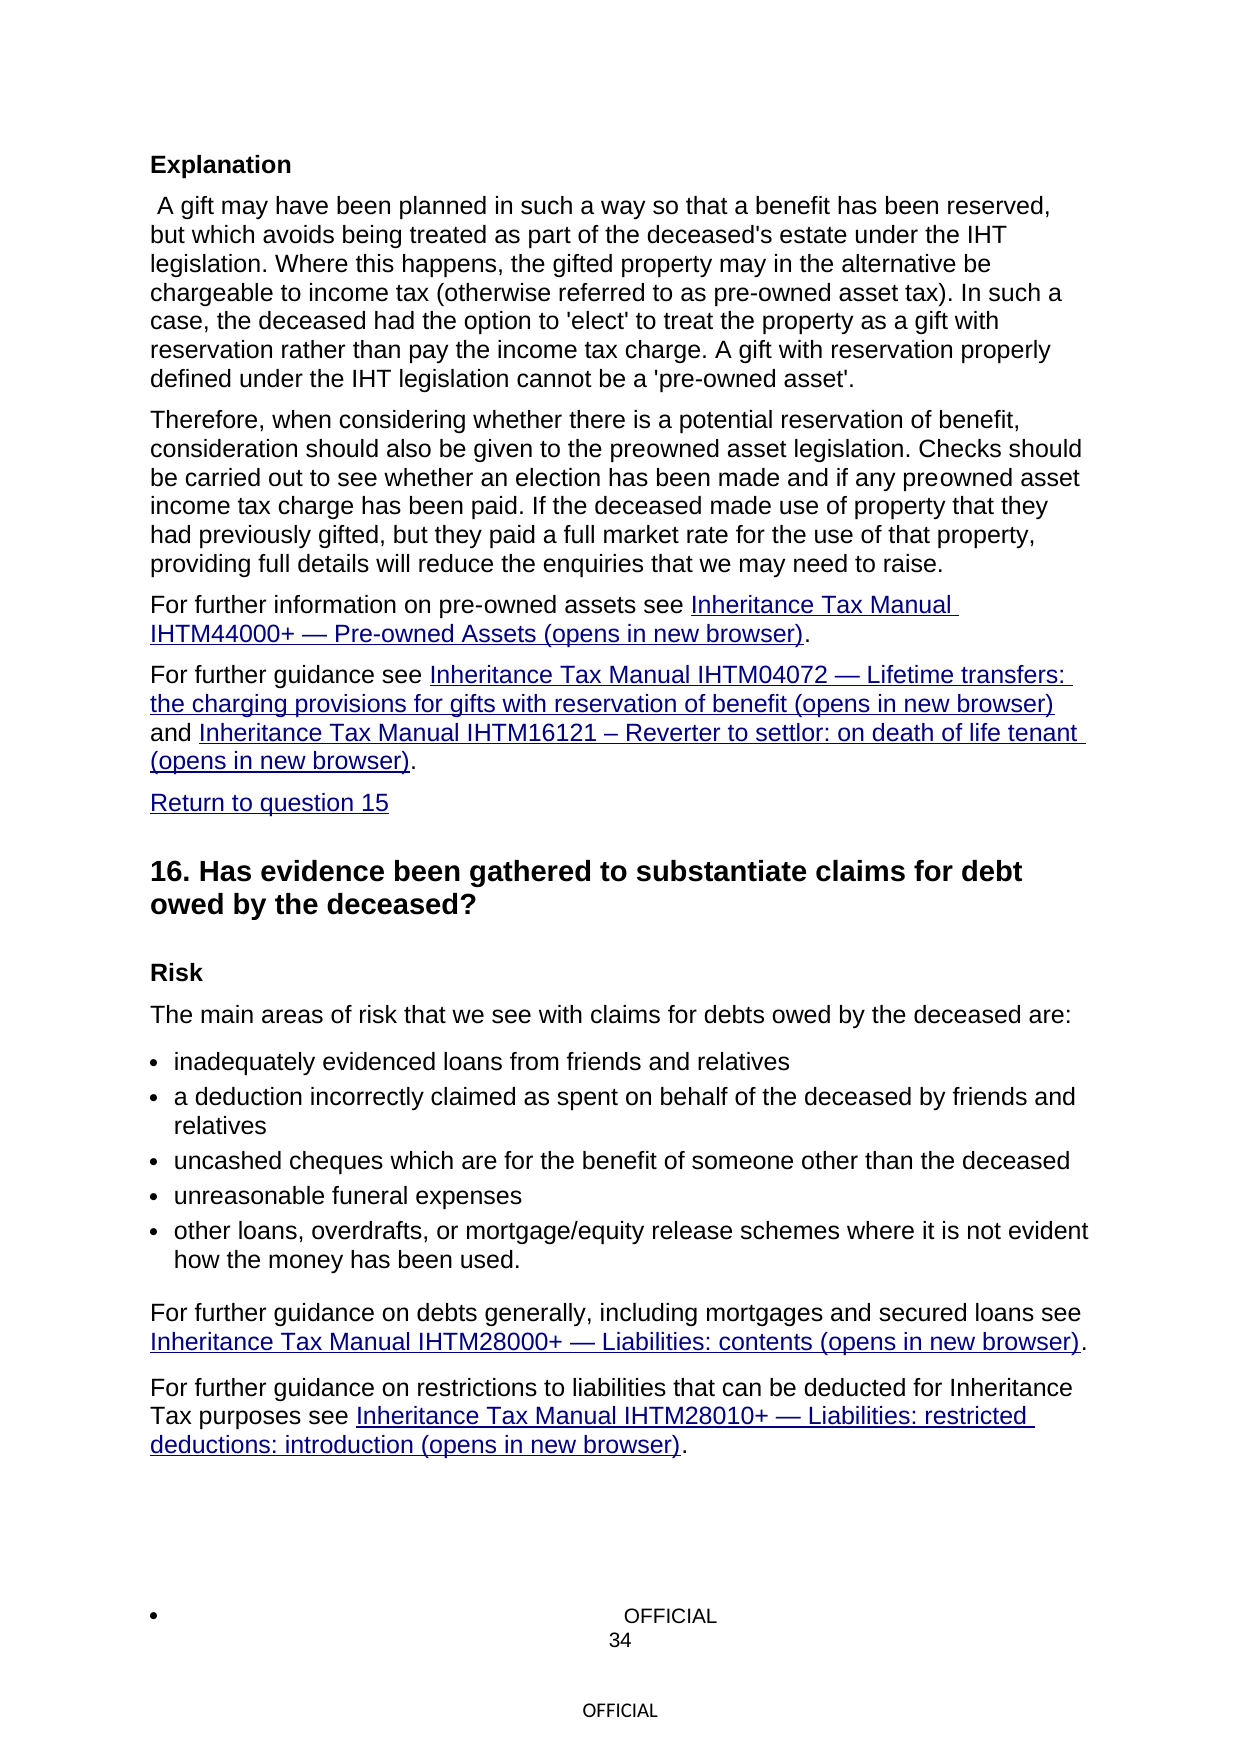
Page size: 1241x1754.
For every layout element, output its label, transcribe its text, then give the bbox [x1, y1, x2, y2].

list other loans, overdrafts, or mortgage/equity release schemes where it is not evident how the money has been used. [150, 1216, 1090, 1273]
subtitle 16. Has evidence been gathered to substantiate claims for debt owed by the deceased? [150, 854, 1090, 921]
list a deduction incorrectly claimed as spent on behalf of the deceased by friends and relatives [150, 1082, 1090, 1139]
text The main areas of risk that we see with claims for debts owed by the deceased are: [150, 999, 1090, 1028]
text For further guidance on debts generally, including mortgages and secured loans see Inheritance Tax Manual IHTM28000+ — Liabilities: contents (opens in new browser). [150, 1298, 1090, 1356]
text For further guidance see Inheritance Tax Manual IHTM04072 — Lifetime transfers: the charging provisions for gifts with reservation of benefit (opens in new browser) and Inheritance Tax Manual IHTM16121 – Reverter to settlor: on death of life tenant (opens in new browser). [150, 660, 1090, 775]
text Therefore, when considering whether there is a potential reservation of benefit, consideration should also be given to the pre­owned asset legislation. Checks should be carried out to see whether an election has been made and if any pre­owned asset income tax charge has been paid. If the deceased made use of property that they had previously gifted, but they paid a full market rate for the use of that property, providing full details will reduce the enquiries that we may need to raise. [150, 405, 1090, 577]
list uncashed cheques which are for the benefit of someone other than the deceased [150, 1146, 1090, 1174]
list inadequately evidenced loans from friends and relatives [150, 1047, 1090, 1076]
list unreasonable funeral expenses [150, 1181, 1090, 1209]
text For further guidance on restrictions to liabilities that can be deducted for Inheritance Tax purposes see Inheritance Tax Manual IHTM28010+ — Liabilities: restricted deductions: introduction (opens in new browser). [150, 1372, 1090, 1459]
subtitle Risk [150, 958, 1090, 987]
text For further information on pre-­owned assets see Inheritance Tax Manual IHTM44000+ — Pre-owned Assets (opens in new browser). [150, 590, 1090, 647]
text A gift may have been planned in such a way so that a benefit has been reserved, but which avoids being treated as part of the deceased's estate under the IHT legislation. Where this happens, the gifted property may in the alternative be chargeable to income tax (otherwise referred to as pre-owned asset tax). In such a case, the deceased had the option to 'elect' to treat the property as a gift with reservation rather than pay the income tax charge. A gift with reservation properly defined under the IHT legislation cannot be a 'pre-owned asset'. [150, 191, 1090, 392]
text Return to question 15 [150, 787, 1090, 816]
subtitle Explanation [150, 150, 1090, 179]
